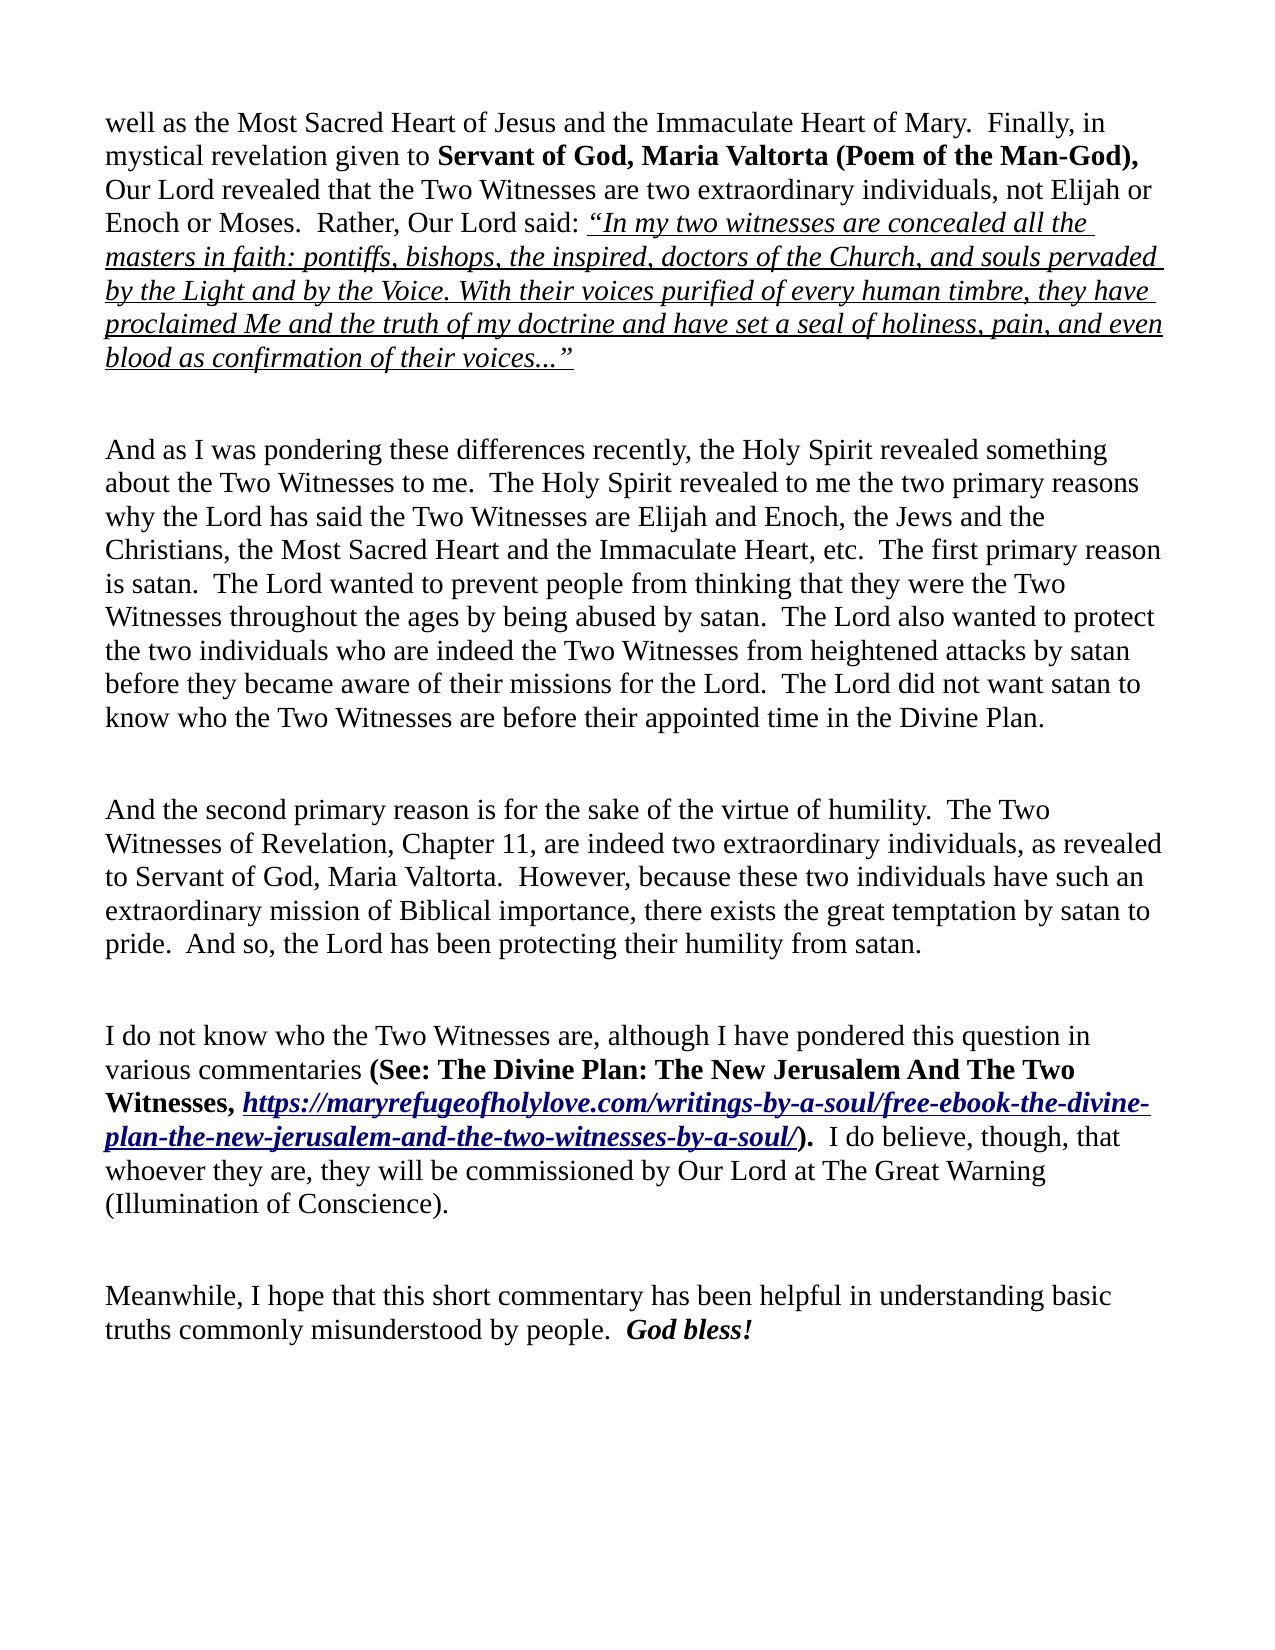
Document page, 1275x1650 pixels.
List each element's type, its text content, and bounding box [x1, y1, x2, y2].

text And the second primary reason is for the sake of the virtue of humility. The Two Witnesses of Revelation, Chapter 11, are indeed two extraordinary individuals, as revealed to Servant of God, Maria Valtorta. However, because these two individuals have such an extraordinary mission of Biblical importance, there exists the great temptation by satan to pride. And so, the Lord has been protecting their humility from satan. [105, 792, 1170, 960]
text Meanwhile, I hope that this short commentary has been helpful in understanding basic truths commonly misunderstood by people. God bless! [105, 1278, 1170, 1345]
text well as the Most Sacred Heart of Jesus and the Immaculate Heart of Mary. Finally, in mystical revelation given to Servant of God, Maria Valtorta (Poem of the Man-God), Our Lord revealed that the Two Witnesses are two extraordinary individuals, not Elijah or Enoch or Moses. Rather, Our Lord said: “In my two witnesses are concealed all the masters in faith: pontiffs, bishops, the inspired, doctors of the Church, and souls pervaded by the Light and by the Voice. With their voices purified of every human timbre, they have proclaimed Me and the truth of my doctrine and have set a seal of holiness, pain, and even blood as confirmation of their voices...” [105, 105, 1170, 373]
text And as I was pondering these differences recently, the Holy Spirit revealed something about the Two Witnesses to me. The Holy Spirit revealed to me the two primary reasons why the Lord has said the Two Witnesses are Elijah and Enoch, the Jews and the Christians, the Most Sacred Heart and the Immaculate Heart, etc. The first primary reason is satan. The Lord wanted to prevent people from thinking that they were the Two Witnesses throughout the ages by being abused by satan. The Lord also wanted to protect the two individuals who are indeed the Two Witnesses from heightened attacks by satan before they became aware of their missions for the Lord. The Lord did not want satan to know who the Two Witnesses are before their appointed time in the Divine Plan. [105, 432, 1170, 734]
text I do not know who the Two Witnesses are, although I have pondered this question in various commentaries (See: The Divine Plan: The New Jerusalem And The Two Witnesses, https://maryrefugeofholylove.com/writings-by-a-soul/free-ebook-the-divine-plan-the-new-jerusalem-and-the-two-witnesses-by-a-soul/). I do believe, though, that whoever they are, they will be commissioned by Our Lord at The Great Warning (Illumination of Conscience). [105, 1018, 1170, 1220]
